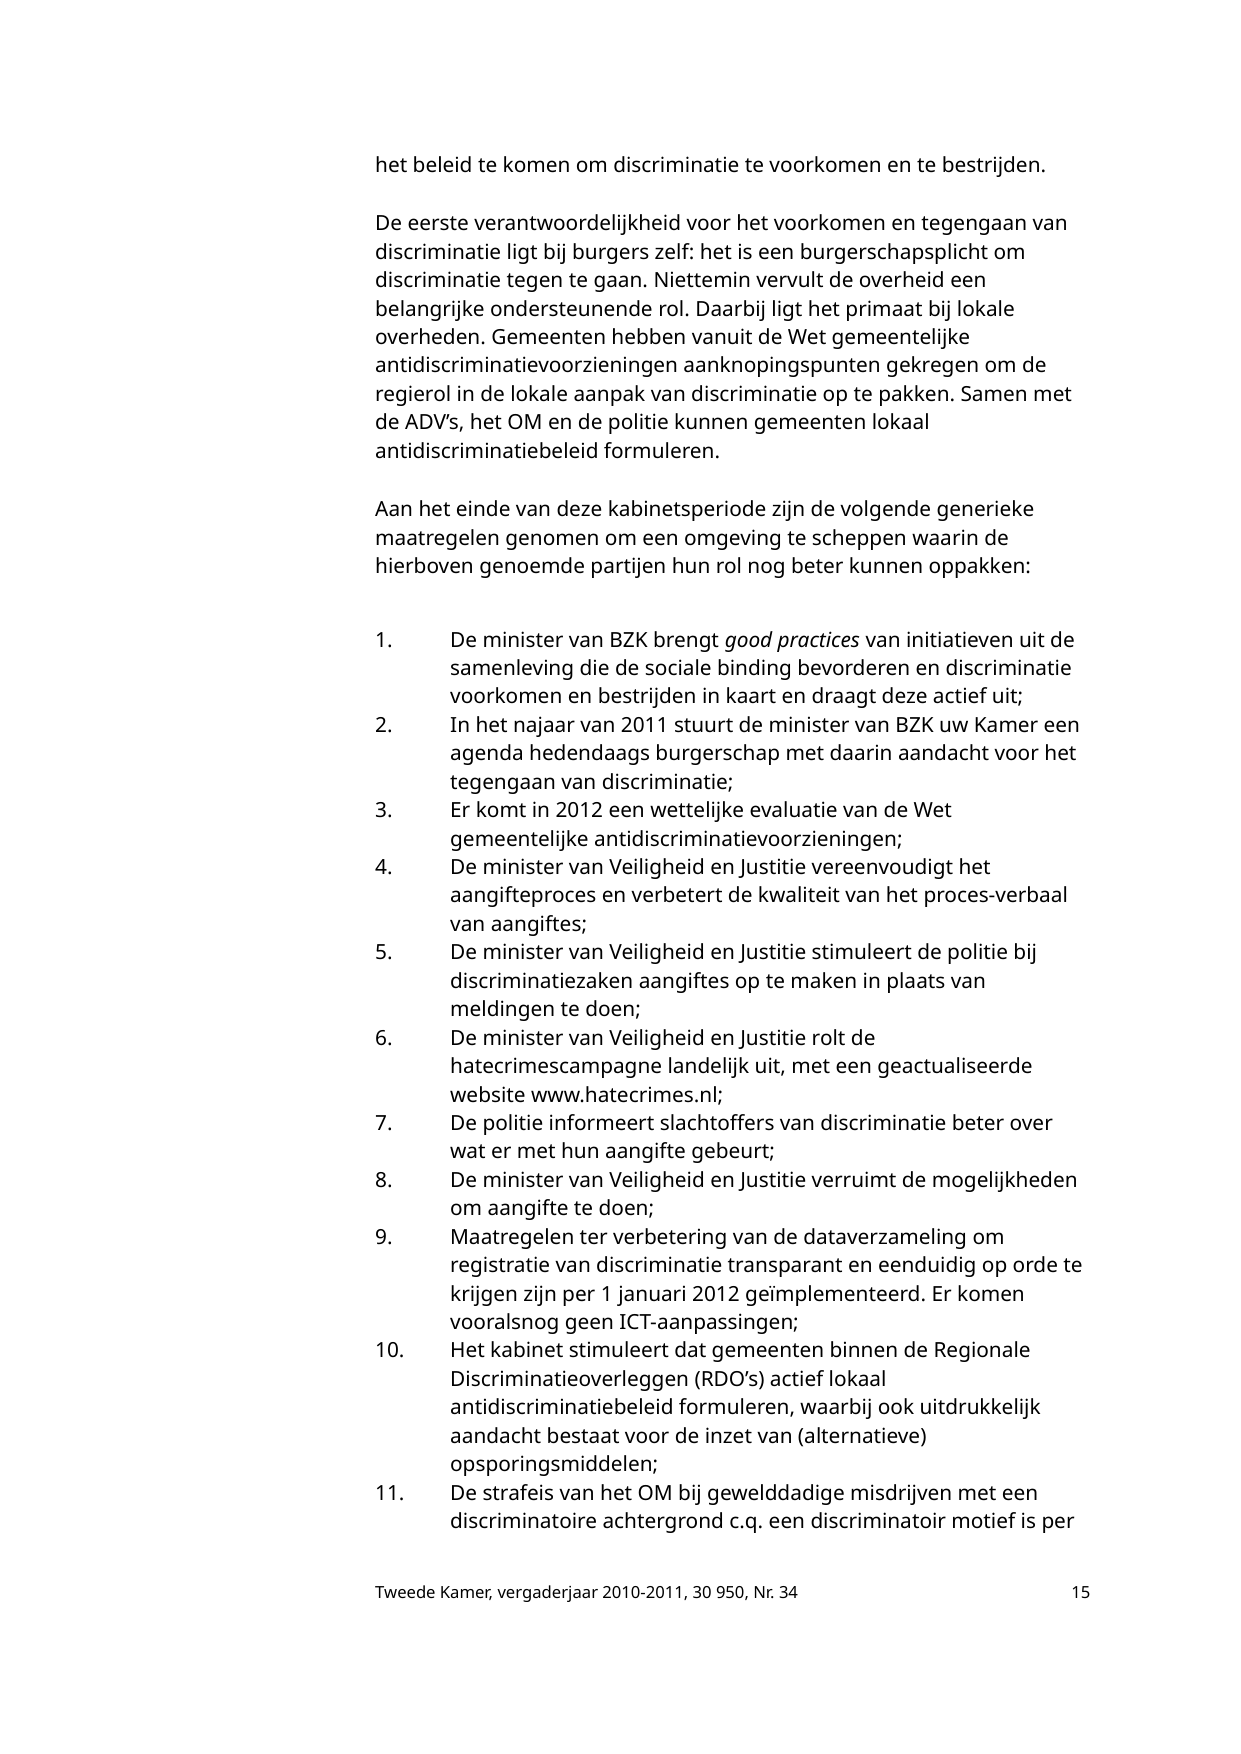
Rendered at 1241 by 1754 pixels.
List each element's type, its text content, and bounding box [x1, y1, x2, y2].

text Poldis 2010 geeft aan dat het aantal geregistreerde incidenten met een discriminatoir karakter is toegenomen ten opzichte van 2009. Hoewel deze stijging deels te verklaren is door het succes van campagnes die oproepen om bij discriminatie aangifte te doen, geeft zij ook aan dat discriminatie een maatschappelijk probleem blijft. Het kabinet wijst iedere vorm van discriminatie af. Reden om met een aanscherping van het beleid te komen om discriminatie te voorkomen en te bestrijden. [375, 196, 1090, 395]
list Maatregelen ter verbetering van de dataverzameling om registratie van discriminatie transparant en eenduidig op orde te krijgen zijn per 1 januari 2012 geïmplementeerd. Er komen vooralsnog geen ICT-aanpassingen; [375, 1439, 1090, 1524]
list De minister van Veiligheid en Justitie vereenvoudigt het aangifteproces en verbetert de kwaliteit van het proces-verbaal van aangiftes; [375, 1069, 1090, 1154]
list De minister van Veiligheid en Justitie stimuleert de politie bij discriminatiezaken aangiftes op te maken in plaats van meldingen te doen; [375, 1154, 1090, 1240]
list Er komt in 2012 een wettelijke evaluatie van de Wet gemeentelijke antidiscriminatievoorzieningen; [375, 1012, 1090, 1069]
list De minister van Veiligheid en Justitie rolt de hatecrimescampagne landelijk uit, met een geactualiseerde website www.hatecrimes.nl; [375, 1240, 1090, 1325]
list In het najaar van 2011 stuurt de minister van BZK uw Kamer een agenda hedendaags burgerschap met daarin aandacht voor het tegengaan van discriminatie; [375, 927, 1090, 1012]
text De eerste verantwoordelijkheid voor het voorkomen en tegengaan van discriminatie ligt bij burgers zelf: het is een burgerschapsplicht om discriminatie tegen te gaan. Niettemin vervult de overheid een belangrijke ondersteunende rol. Daarbij ligt het primaat bij lokale overheden. Gemeenten hebben vanuit de Wet gemeentelijke antidiscriminatievoorzieningen aanknopingspunten gekregen om de regierol in de lokale aanpak van discriminatie op te pakken. Samen met de ADV’s, het OM en de politie kunnen gemeenten lokaal antidiscriminatiebeleid formuleren. [375, 425, 1090, 681]
subtitle 5 Samenvatting, conclusie en actiepunten [375, 150, 1090, 181]
list De minister van BZK brengt good practices van initiatieven uit de samenleving die de sociale binding bevorderen en discriminatie voorkomen en bestrijden in kaart en draagt deze actief uit; [375, 842, 1090, 927]
text Aan het einde van deze kabinetsperiode zijn de volgende generieke maatregelen genomen om een omgeving te scheppen waarin de hierboven genoemde partijen hun rol nog beter kunnen oppakken: [375, 711, 1090, 797]
list De minister van Veiligheid en Justitie verruimt de mogelijkheden om aangifte te doen; [375, 1382, 1090, 1439]
list De politie informeert slachtoffers van discriminatie beter over wat er met hun aangifte gebeurt; [375, 1325, 1090, 1382]
